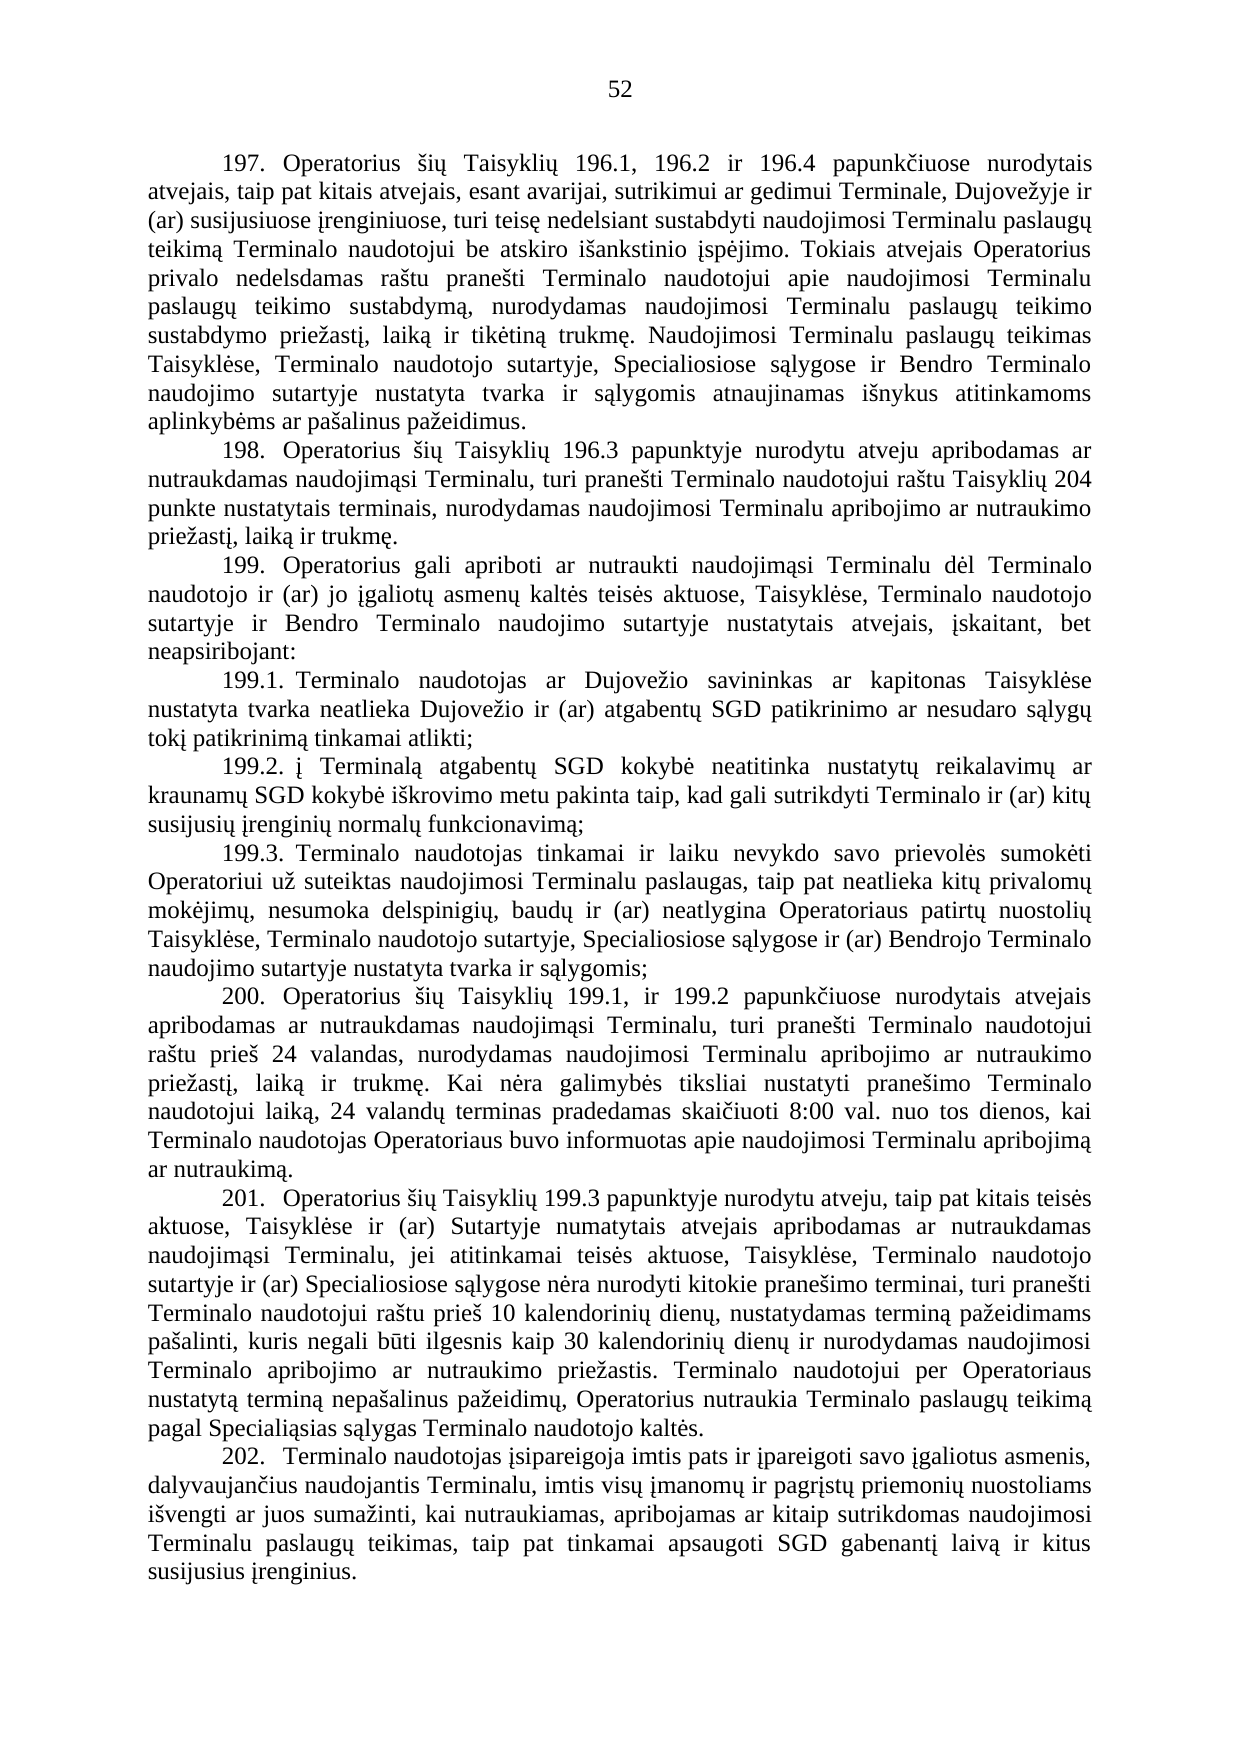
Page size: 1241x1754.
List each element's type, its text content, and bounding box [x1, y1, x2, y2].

text 199. Operatorius gali apriboti ar nutraukti naudojimąsi Terminalu dėl Terminalo naudotojo ir (ar) jo įgaliotų asmenų kaltės teisės aktuose, Taisyklėse, Terminalo naudotojo sutartyje ir Bendro Terminalo naudojimo sutartyje nustatytais atvejais, įskaitant, bet neapsiribojant: [148, 550, 1092, 665]
text 200. Operatorius šių Taisyklių 199.1, ir 199.2 papunkčiuose nurodytais atvejais apribodamas ar nutraukdamas naudojimąsi Terminalu, turi pranešti Terminalo naudotojui raštu prieš 24 valandas, nurodydamas naudojimosi Terminalu apribojimo ar nutraukimo priežastį, laiką ir trukmę. Kai nėra galimybės tiksliai nustatyti pranešimo Terminalo naudotojui laiką, 24 valandų terminas pradedamas skaičiuoti 8:00 val. nuo tos dienos, kai Terminalo naudotojas Operatoriaus buvo informuotas apie naudojimosi Terminalu apribojimą ar nutraukimą. [148, 981, 1092, 1183]
text 199.2. į Terminalą atgabentų SGD kokybė neatitinka nustatytų reikalavimų ar kraunamų SGD kokybė iškrovimo metu pakinta taip, kad gali sutrikdyti Terminalo ir (ar) kitų susijusių įrenginių normalų funkcionavimą; [148, 751, 1092, 838]
text 199.3. Terminalo naudotojas tinkamai ir laiku nevykdo savo prievolės sumokėti Operatoriui už suteiktas naudojimosi Terminalu paslaugas, taip pat neatlieka kitų privalomų mokėjimų, nesumoka delspinigių, baudų ir (ar) neatlygina Operatoriaus patirtų nuostolių Taisyklėse, Terminalo naudotojo sutartyje, Specialiosiose sąlygose ir (ar) Bendrojo Terminalo naudojimo sutartyje nustatyta tvarka ir sąlygomis; [148, 838, 1092, 981]
text 199.1. Terminalo naudotojas ar Dujovežio savininkas ar kapitonas Taisyklėse nustatyta tvarka neatlieka Dujovežio ir (ar) atgabentų SGD patikrinimo ar nesudaro sąlygų tokį patikrinimą tinkamai atlikti; [148, 665, 1092, 751]
text 197. Operatorius šių Taisyklių 196.1, 196.2 ir 196.4 papunkčiuose nurodytais atvejais, taip pat kitais atvejais, esant avarijai, sutrikimui ar gedimui Terminale, Dujovežyje ir (ar) susijusiuose įrenginiuose, turi teisę nedelsiant sustabdyti naudojimosi Terminalu paslaugų teikimą Terminalo naudotojui be atskiro išankstinio įspėjimo. Tokiais atvejais Operatorius privalo nedelsdamas raštu pranešti Terminalo naudotojui apie naudojimosi Terminalu paslaugų teikimo sustabdymą, nurodydamas naudojimosi Terminalu paslaugų teikimo sustabdymo priežastį, laiką ir tikėtiną trukmę. Naudojimosi Terminalu paslaugų teikimas Taisyklėse, Terminalo naudotojo sutartyje, Specialiosiose sąlygose ir Bendro Terminalo naudojimo sutartyje nustatyta tvarka ir sąlygomis atnaujinamas išnykus atitinkamoms aplinkybėms ar pašalinus pažeidimus. [148, 148, 1092, 435]
text 201. Operatorius šių Taisyklių 199.3 papunktyje nurodytu atveju, taip pat kitais teisės aktuose, Taisyklėse ir (ar) Sutartyje numatytais atvejais apribodamas ar nutraukdamas naudojimąsi Terminalu, jei atitinkamai teisės aktuose, Taisyklėse, Terminalo naudotojo sutartyje ir (ar) Specialiosiose sąlygose nėra nurodyti kitokie pranešimo terminai, turi pranešti Terminalo naudotojui raštu prieš 10 kalendorinių dienų, nustatydamas terminą pažeidimams pašalinti, kuris negali būti ilgesnis kaip 30 kalendorinių dienų ir nurodydamas naudojimosi Terminalo apribojimo ar nutraukimo priežastis. Terminalo naudotojui per Operatoriaus nustatytą terminą nepašalinus pažeidimų, Operatorius nutraukia Terminalo paslaugų teikimą pagal Specialiąsias sąlygas Terminalo naudotojo kaltės. [148, 1183, 1092, 1441]
text 202. Terminalo naudotojas įsipareigoja imtis pats ir įpareigoti savo įgaliotus asmenis, dalyvaujančius naudojantis Terminalu, imtis visų įmanomų ir pagrįstų priemonių nuostoliams išvengti ar juos sumažinti, kai nutraukiamas, apribojamas ar kitaip sutrikdomas naudojimosi Terminalu paslaugų teikimas, taip pat tinkamai apsaugoti SGD gabenantį laivą ir kitus susijusius įrenginius. [148, 1441, 1092, 1585]
text 198. Operatorius šių Taisyklių 196.3 papunktyje nurodytu atveju apribodamas ar nutraukdamas naudojimąsi Terminalu, turi pranešti Terminalo naudotojui raštu Taisyklių 204 punkte nustatytais terminais, nurodydamas naudojimosi Terminalu apribojimo ar nutraukimo priežastį, laiką ir trukmę. [148, 435, 1092, 550]
